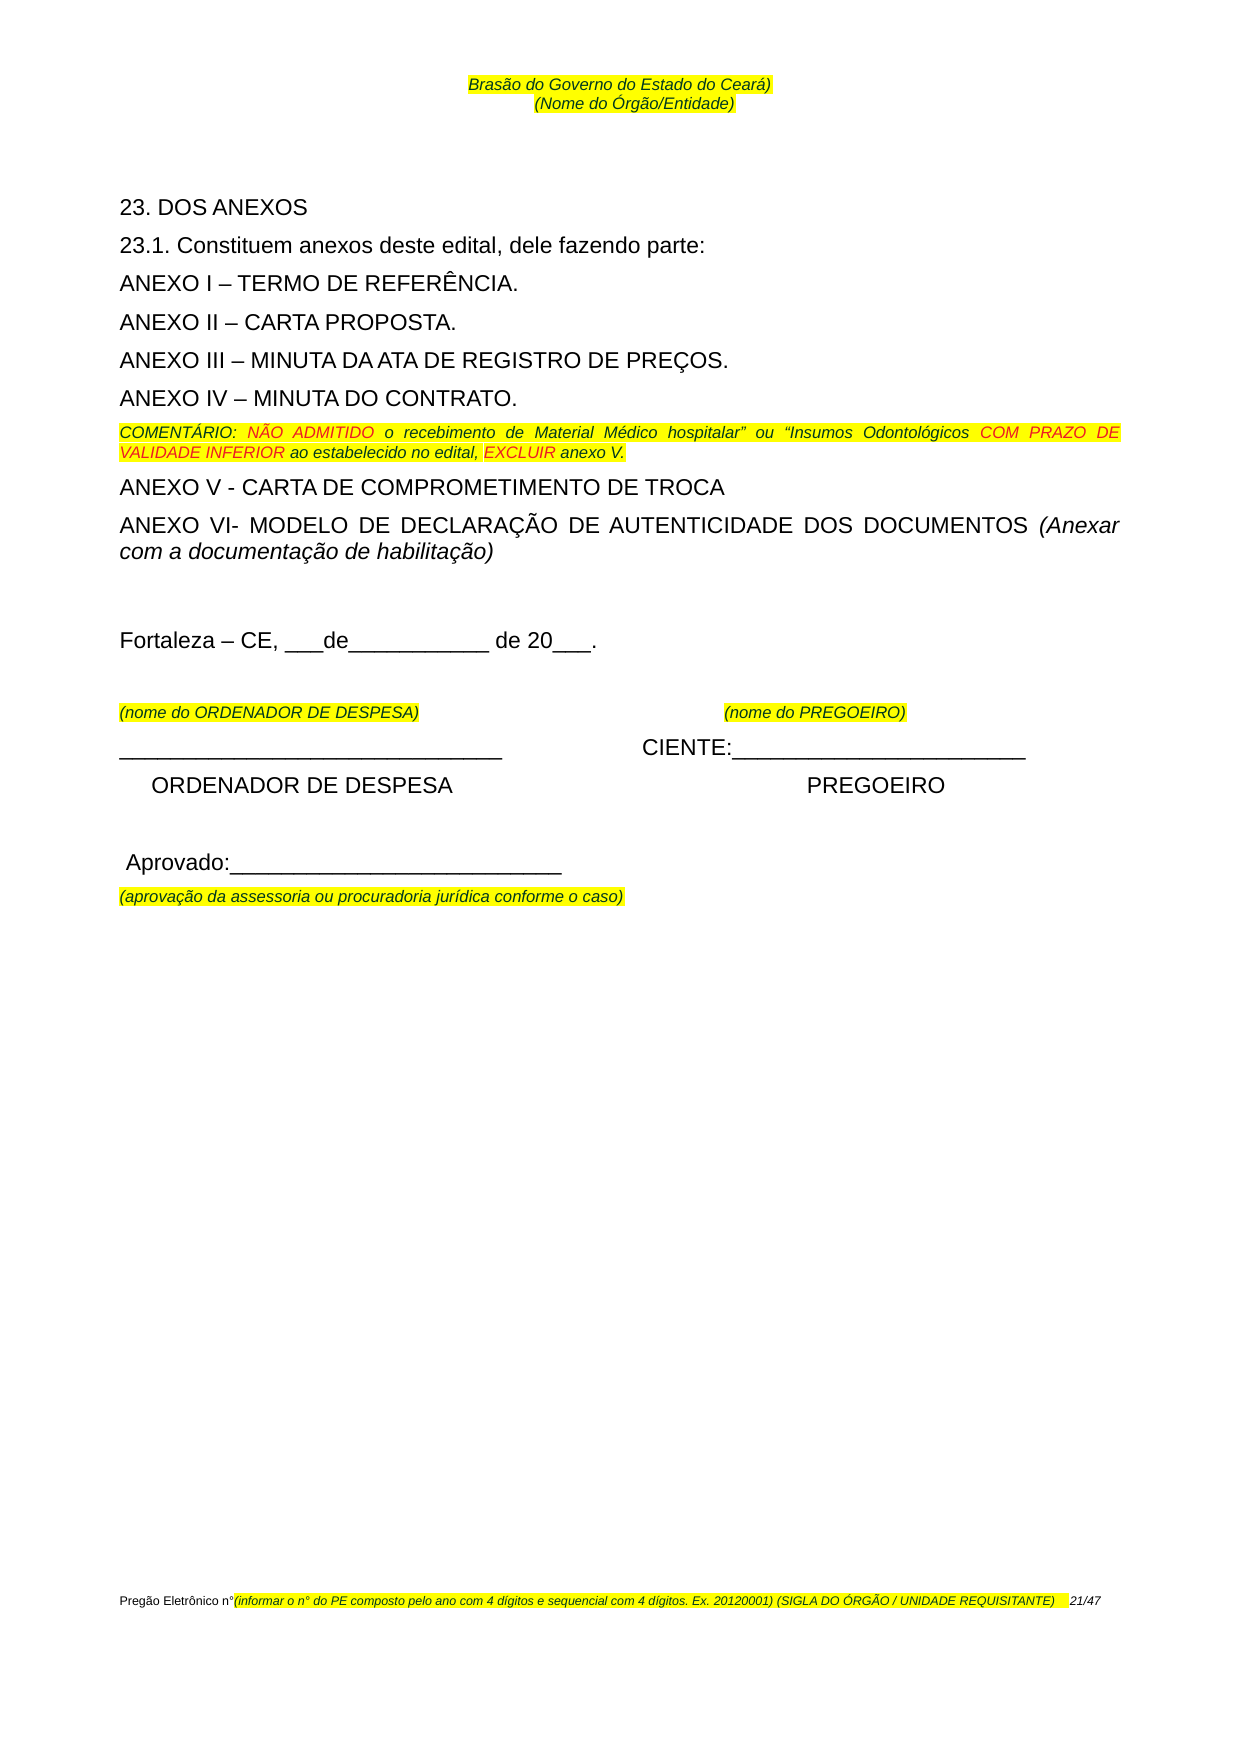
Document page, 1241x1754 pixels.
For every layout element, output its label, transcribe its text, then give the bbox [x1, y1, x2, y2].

text ______________________________ CIENTE:_______________________ [119, 734, 1121, 761]
text Fortaleza – CE, ___de___________ de 20___. [119, 627, 1121, 653]
text (aprovação da assessoria ou procuradoria jurídica conforme o caso) [119, 887, 1121, 906]
text ANEXO II – CARTA PROPOSTA. [119, 309, 1121, 335]
text ANEXO III – MINUTA DA ATA DE REGISTRO DE PREÇOS. [119, 347, 1121, 373]
text ANEXO V - CARTA DE COMPROMETIMENTO DE TROCA [119, 473, 1121, 500]
text ANEXO I – TERMO DE REFERÊNCIA. [119, 270, 1121, 297]
text 23. DOS ANEXOS [119, 194, 1121, 220]
text (nome do ORDENADOR DE DESPESA) (nome do PREGOEIRO) [119, 703, 1121, 722]
text COMENTÁRIO: NÃO ADMITIDO o recebimento de Material Médico hospitalar” ou “Insumos Odontológicos COM PRAZO DE VALIDADE INFERIOR ao estabelecido no edital, EXCLUIR anexo V. [119, 423, 1121, 462]
text 23.1. Constituem anexos deste edital, dele fazendo parte: [119, 232, 1121, 258]
text ANEXO IV – MINUTA DO CONTRATO. [119, 385, 1121, 411]
text ANEXO VI- MODELO DE DECLARAÇÃO DE AUTENTICIDADE DOS DOCUMENTOS (Anexar com a documentação de habilitação) [119, 512, 1121, 564]
text Aprovado:__________________________ [119, 849, 1121, 875]
text ORDENADOR DE DESPESA PREGOEIRO [119, 772, 1121, 799]
